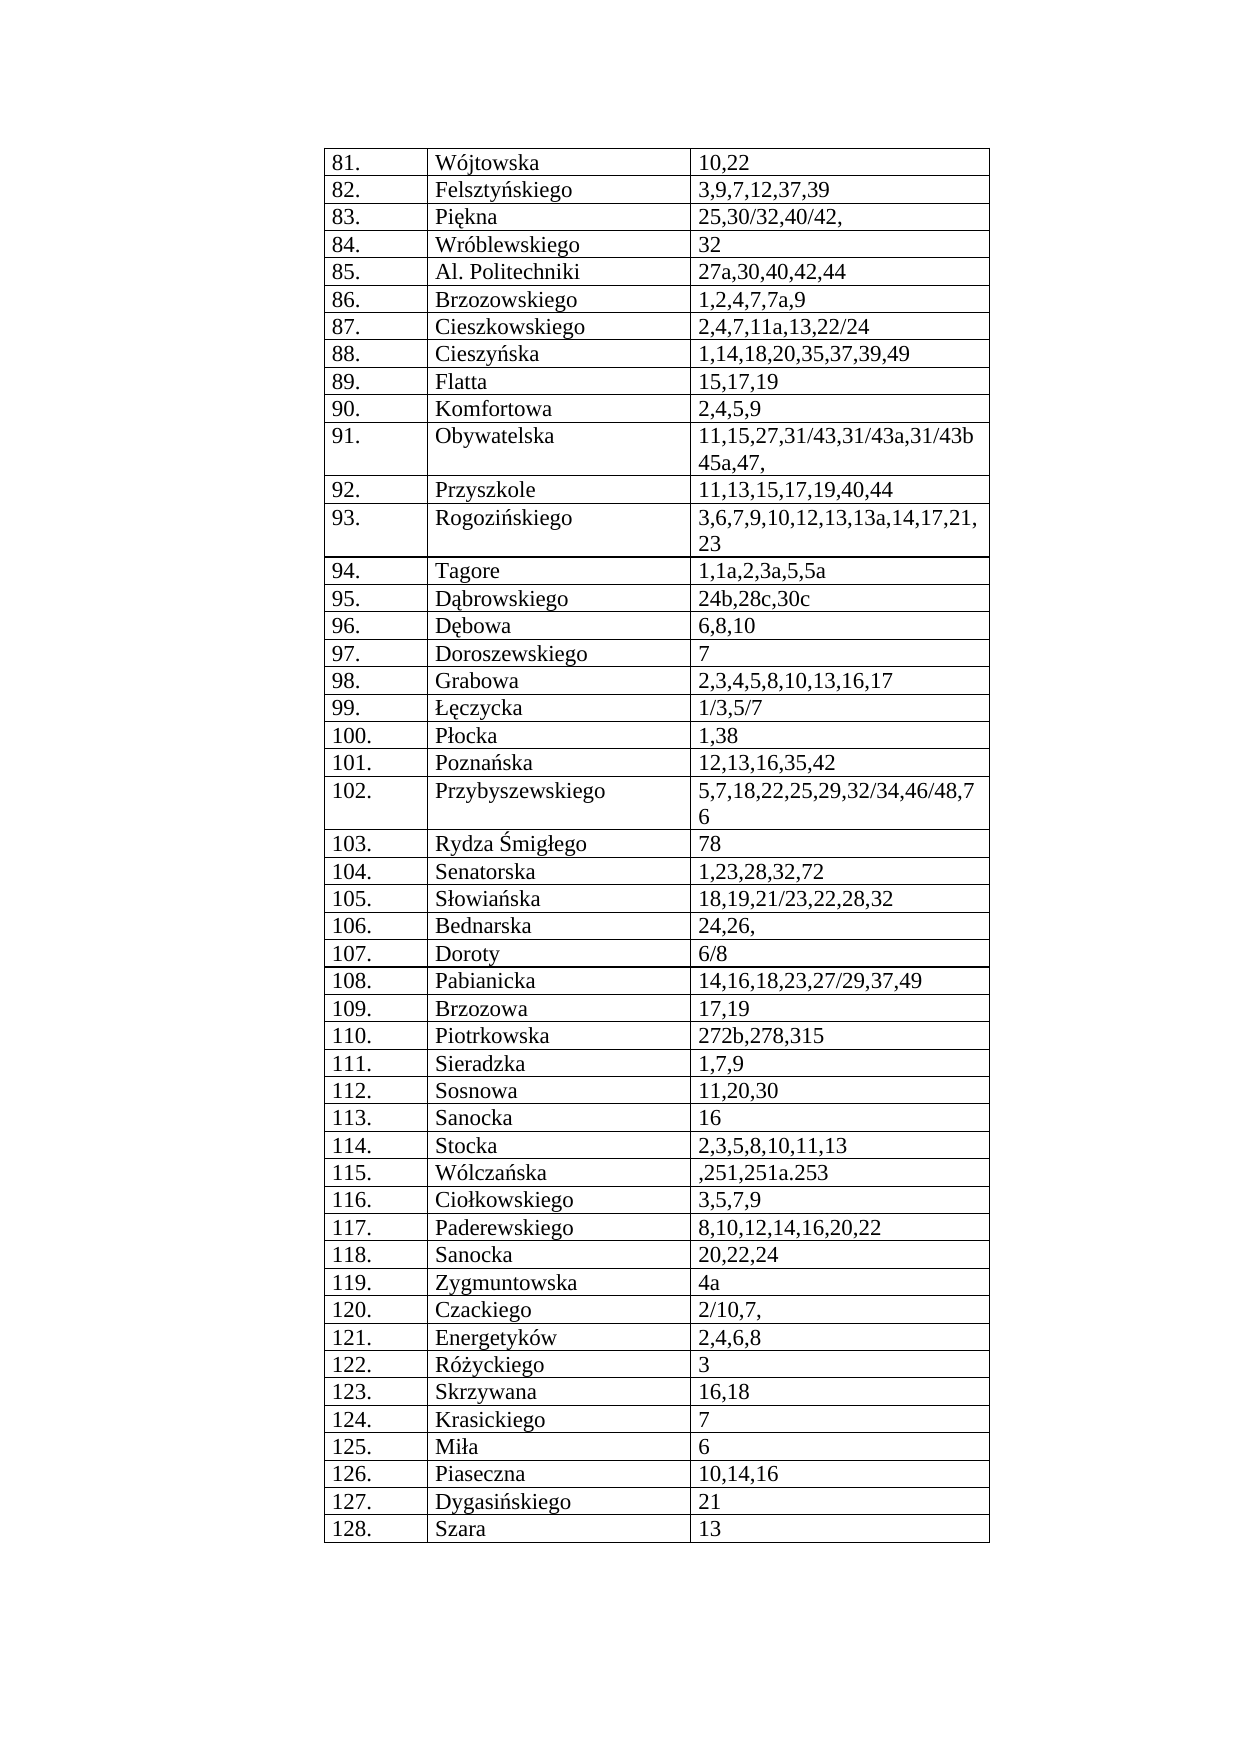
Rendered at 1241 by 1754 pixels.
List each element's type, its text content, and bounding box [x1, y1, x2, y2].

table_cell Piękna [428, 204, 690, 230]
table_cell Zygmuntowska [428, 1269, 690, 1295]
table_cell 2,3,5,8,10,11,13 [691, 1132, 989, 1158]
table_cell Miła [428, 1433, 690, 1459]
table_cell [325, 968, 427, 994]
table_cell 3,5,7,9 [691, 1187, 989, 1213]
table_cell [325, 340, 427, 367]
table_cell 16 [691, 1104, 989, 1131]
table_cell [325, 286, 427, 312]
table_cell Tagore [428, 558, 690, 584]
table_cell Sanocka [428, 1241, 690, 1268]
table_cell [325, 149, 427, 175]
table_cell Czackiego [428, 1296, 690, 1322]
table_cell 11,15,27,31/43,31/43a,31/43b 45a,47, [691, 423, 989, 475]
table_cell Sanocka [428, 1104, 690, 1131]
table_cell Stocka [428, 1132, 690, 1158]
table_cell 2,4,7,11a,13,22/24 [691, 313, 989, 339]
table_cell 6 [691, 1433, 989, 1459]
table_cell [325, 1296, 427, 1322]
table_cell 27a,30,40,42,44 [691, 258, 989, 284]
table_cell [325, 1214, 427, 1240]
table_cell Skrzywana [428, 1378, 690, 1405]
table_cell Brzozowa [428, 995, 690, 1021]
table_cell [325, 995, 427, 1021]
table_cell 1,14,18,20,35,37,39,49 [691, 340, 989, 367]
table_cell [325, 1104, 427, 1131]
table_cell [325, 1077, 427, 1103]
table_cell [325, 204, 427, 230]
table_cell Doroty [428, 940, 690, 966]
table_cell Wólczańska [428, 1159, 690, 1186]
table_cell Dąbrowskiego [428, 585, 690, 611]
table_cell 3,6,7,9,10,12,13,13a,14,17,21,23 [691, 504, 989, 556]
table_cell Słowiańska [428, 885, 690, 912]
table_cell 1,38 [691, 722, 989, 748]
table_cell 6/8 [691, 940, 989, 966]
table_cell [325, 368, 427, 394]
table_cell 24,26, [691, 913, 989, 939]
table_cell 1,7,9 [691, 1050, 989, 1076]
table_cell 16,18 [691, 1378, 989, 1405]
table_cell Rydza Śmigłego [428, 830, 690, 857]
table_cell Piotrkowska [428, 1022, 690, 1048]
table_cell [325, 695, 427, 721]
table_cell [325, 423, 427, 475]
table_cell Rogozińskiego [428, 504, 690, 556]
table_cell Komfortowa [428, 395, 690, 422]
table_cell Wróblewskiego [428, 231, 690, 257]
table_cell [325, 258, 427, 284]
table_cell [325, 476, 427, 503]
table_cell [325, 1159, 427, 1186]
table_cell 14,16,18,23,27/29,37,49 [691, 968, 989, 994]
table_cell [325, 1488, 427, 1514]
table_cell 18,19,21/23,22,28,32 [691, 885, 989, 912]
table_cell 1,23,28,32,72 [691, 858, 989, 884]
table_cell Piaseczna [428, 1461, 690, 1487]
table_cell Energetyków [428, 1324, 690, 1350]
table_cell 8,10,12,14,16,20,22 [691, 1214, 989, 1240]
table_cell [325, 1241, 427, 1268]
table_cell Ciołkowskiego [428, 1187, 690, 1213]
table_cell [325, 1132, 427, 1158]
table_cell [325, 313, 427, 339]
table_cell Wójtowska [428, 149, 690, 175]
table_cell Obywatelska [428, 423, 690, 475]
table_cell 78 [691, 830, 989, 857]
table_cell [325, 1050, 427, 1076]
table_cell 20,22,24 [691, 1241, 989, 1268]
table_cell Dębowa [428, 612, 690, 639]
table_cell [325, 1351, 427, 1377]
table_cell 2,3,4,5,8,10,13,16,17 [691, 667, 989, 693]
table_cell Poznańska [428, 749, 690, 776]
table_cell Cieszyńska [428, 340, 690, 367]
table_cell Doroszewskiego [428, 640, 690, 666]
table_cell [325, 667, 427, 693]
table_cell Krasickiego [428, 1406, 690, 1432]
table_cell 10,22 [691, 149, 989, 175]
table_cell [325, 612, 427, 639]
table_cell 11,13,15,17,19,40,44 [691, 476, 989, 503]
table_cell 17,19 [691, 995, 989, 1021]
table_cell [325, 777, 427, 829]
table_cell [325, 176, 427, 202]
table_cell 1,1a,2,3a,5,5a [691, 558, 989, 584]
table_cell Łęczycka [428, 695, 690, 721]
table_cell ,251,251a.253 [691, 1159, 989, 1186]
table_cell Paderewskiego [428, 1214, 690, 1240]
table_cell [325, 1378, 427, 1405]
table_cell 272b,278,315 [691, 1022, 989, 1048]
table_cell Cieszkowskiego [428, 313, 690, 339]
table_cell 10,14,16 [691, 1461, 989, 1487]
table_cell 7 [691, 640, 989, 666]
table_cell [325, 1433, 427, 1459]
table_cell Sosnowa [428, 1077, 690, 1103]
table_cell Grabowa [428, 667, 690, 693]
table_cell Różyckiego [428, 1351, 690, 1377]
table_cell 2/10,7, [691, 1296, 989, 1322]
table_cell 1/3,5/7 [691, 695, 989, 721]
table_cell Przyszkole [428, 476, 690, 503]
table_cell [325, 1022, 427, 1048]
table_cell 21 [691, 1488, 989, 1514]
table_cell 13 [691, 1515, 989, 1542]
table_cell [325, 585, 427, 611]
table_cell 1,2,4,7,7a,9 [691, 286, 989, 312]
table_cell [325, 231, 427, 257]
table_cell [325, 858, 427, 884]
table_cell [325, 913, 427, 939]
table_cell [325, 1461, 427, 1487]
table_cell Felsztyńskiego [428, 176, 690, 202]
table_cell Dygasińskiego [428, 1488, 690, 1514]
table_cell [325, 640, 427, 666]
table_cell [325, 1324, 427, 1350]
table_cell [325, 749, 427, 776]
table_cell 32 [691, 231, 989, 257]
table_cell [325, 830, 427, 857]
table_cell [325, 504, 427, 556]
table_cell [325, 395, 427, 422]
table_cell Bednarska [428, 913, 690, 939]
table_cell Brzozowskiego [428, 286, 690, 312]
table_cell 12,13,16,35,42 [691, 749, 989, 776]
table_cell 7 [691, 1406, 989, 1432]
table_cell 5,7,18,22,25,29,32/34,46/48,76 [691, 777, 989, 829]
table_cell Pabianicka [428, 968, 690, 994]
table_cell Szara [428, 1515, 690, 1542]
table_cell 3 [691, 1351, 989, 1377]
table_cell [325, 722, 427, 748]
table_cell 25,30/32,40/42, [691, 204, 989, 230]
table_cell 4a [691, 1269, 989, 1295]
table_cell [325, 1406, 427, 1432]
table_cell [325, 885, 427, 912]
table_cell Senatorska [428, 858, 690, 884]
table_cell Płocka [428, 722, 690, 748]
table_cell Przybyszewskiego [428, 777, 690, 829]
table_cell 2,4,5,9 [691, 395, 989, 422]
table_cell [325, 1515, 427, 1542]
table_cell [325, 558, 427, 584]
table_cell 3,9,7,12,37,39 [691, 176, 989, 202]
table_cell [325, 1187, 427, 1213]
table_cell 24b,28c,30c [691, 585, 989, 611]
table_cell Sieradzka [428, 1050, 690, 1076]
table_cell Al. Politechniki [428, 258, 690, 284]
table_cell Flatta [428, 368, 690, 394]
table_cell [325, 940, 427, 966]
table_cell 15,17,19 [691, 368, 989, 394]
table_cell [325, 1269, 427, 1295]
table_cell 6,8,10 [691, 612, 989, 639]
table_cell 2,4,6,8 [691, 1324, 989, 1350]
table_cell 11,20,30 [691, 1077, 989, 1103]
